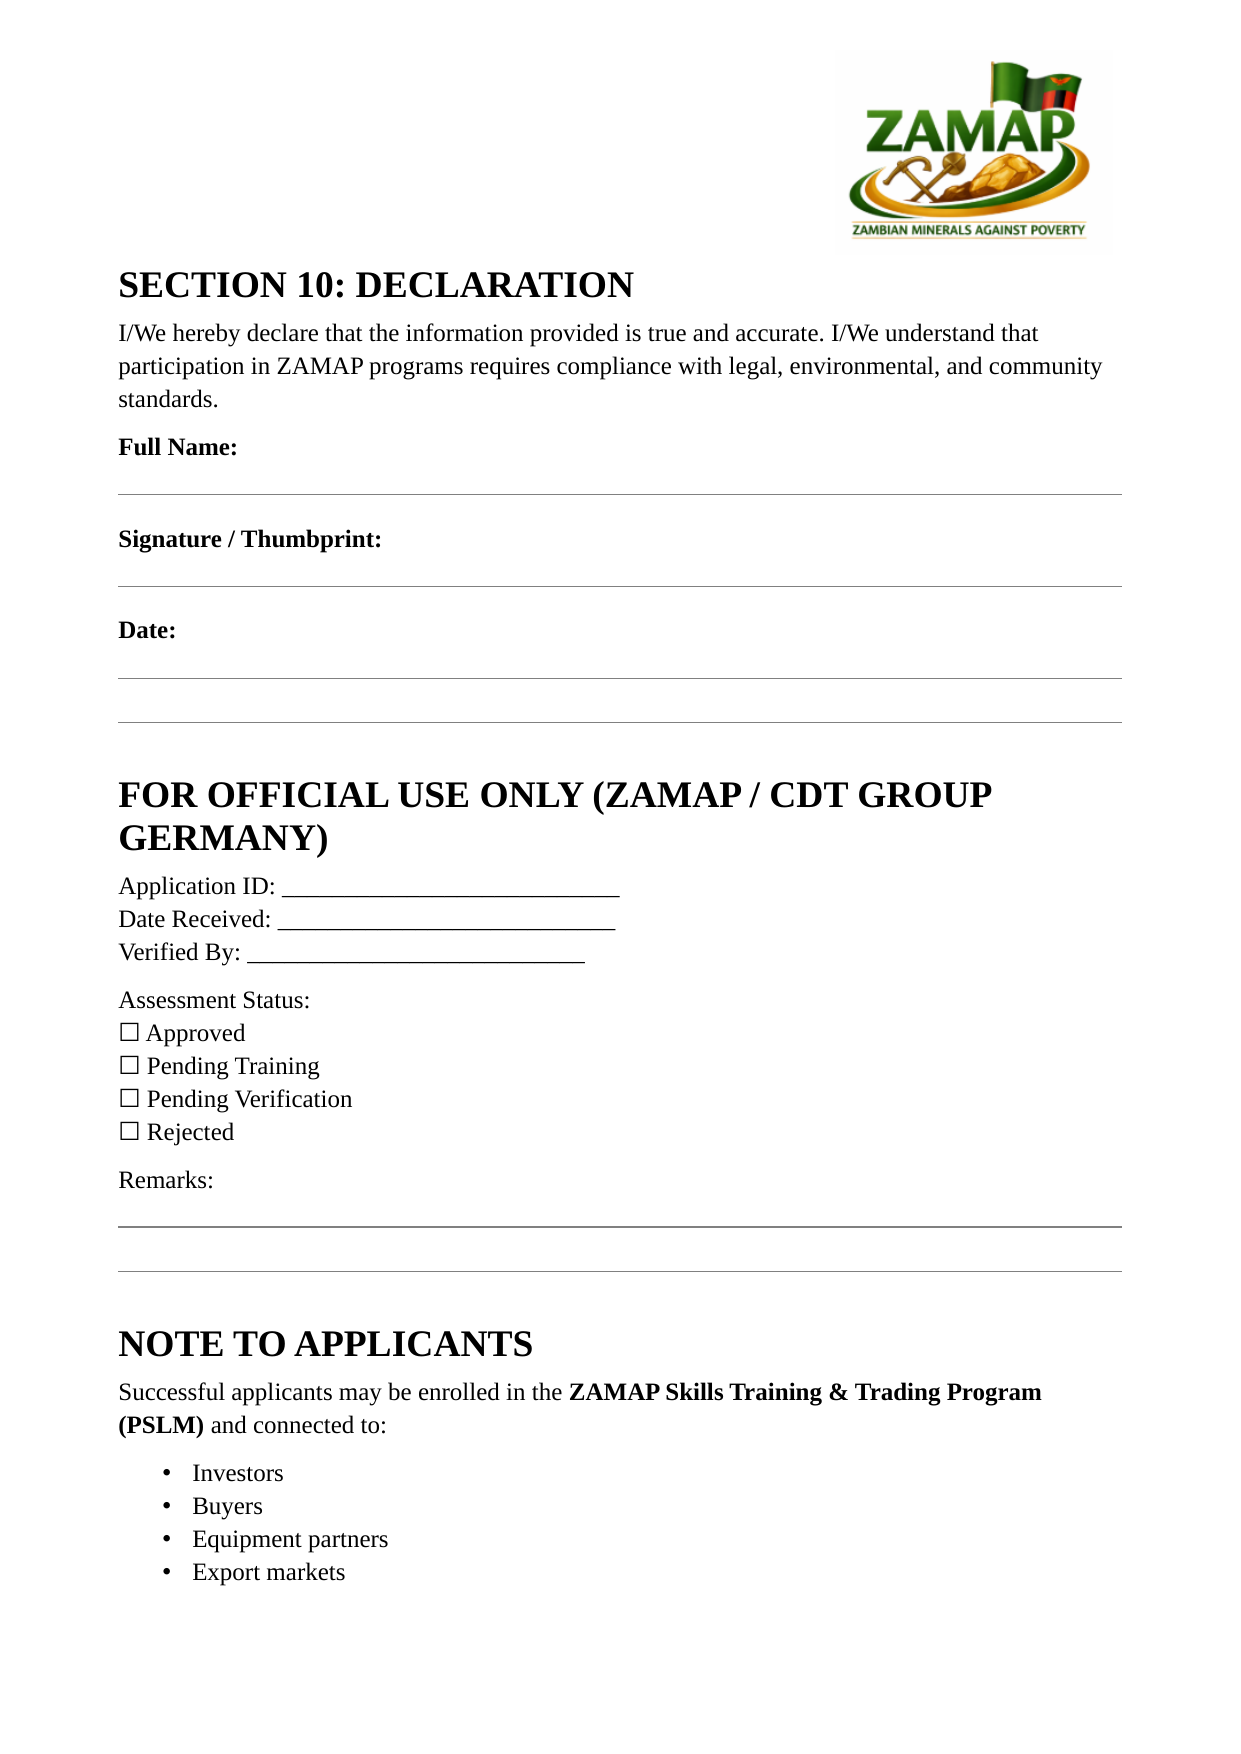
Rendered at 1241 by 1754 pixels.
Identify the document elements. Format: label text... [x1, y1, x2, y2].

text Date: [118, 616, 1122, 644]
list Buyers [162, 1491, 1122, 1520]
list Export markets [162, 1557, 1122, 1586]
list Equipment partners [162, 1524, 1122, 1553]
text Remarks: [118, 1165, 1122, 1193]
subtitle SECTION 10: DECLARATION [118, 263, 1122, 306]
list Investors [162, 1458, 1122, 1487]
text Successful applicants may be enrolled in the ZAMAP Skills Training & Trading Program (PSLM) and connected to: [118, 1377, 1122, 1439]
text Signature / Thumbprint: [118, 524, 1122, 552]
subtitle FOR OFFICIAL USE ONLY (ZAMAP / CDT GROUP GERMANY) [118, 773, 1122, 859]
text Application ID: ___________________________ Date Received: ___________________________ Verified By: ___________________________ [118, 871, 1122, 966]
text I/We hereby declare that the information provided is true and accurate. I/We understand that participation in ZAMAP programs requires compliance with legal, environmental, and community standards. [118, 318, 1122, 413]
picture [835, 50, 1113, 255]
text Assessment Status: ☐ Approved ☐ Pending Training ☐ Pending Verification ☐ Rejected [118, 985, 1122, 1146]
text Full Name: [118, 432, 1122, 461]
subtitle NOTE TO APPLICANTS [118, 1322, 1122, 1365]
